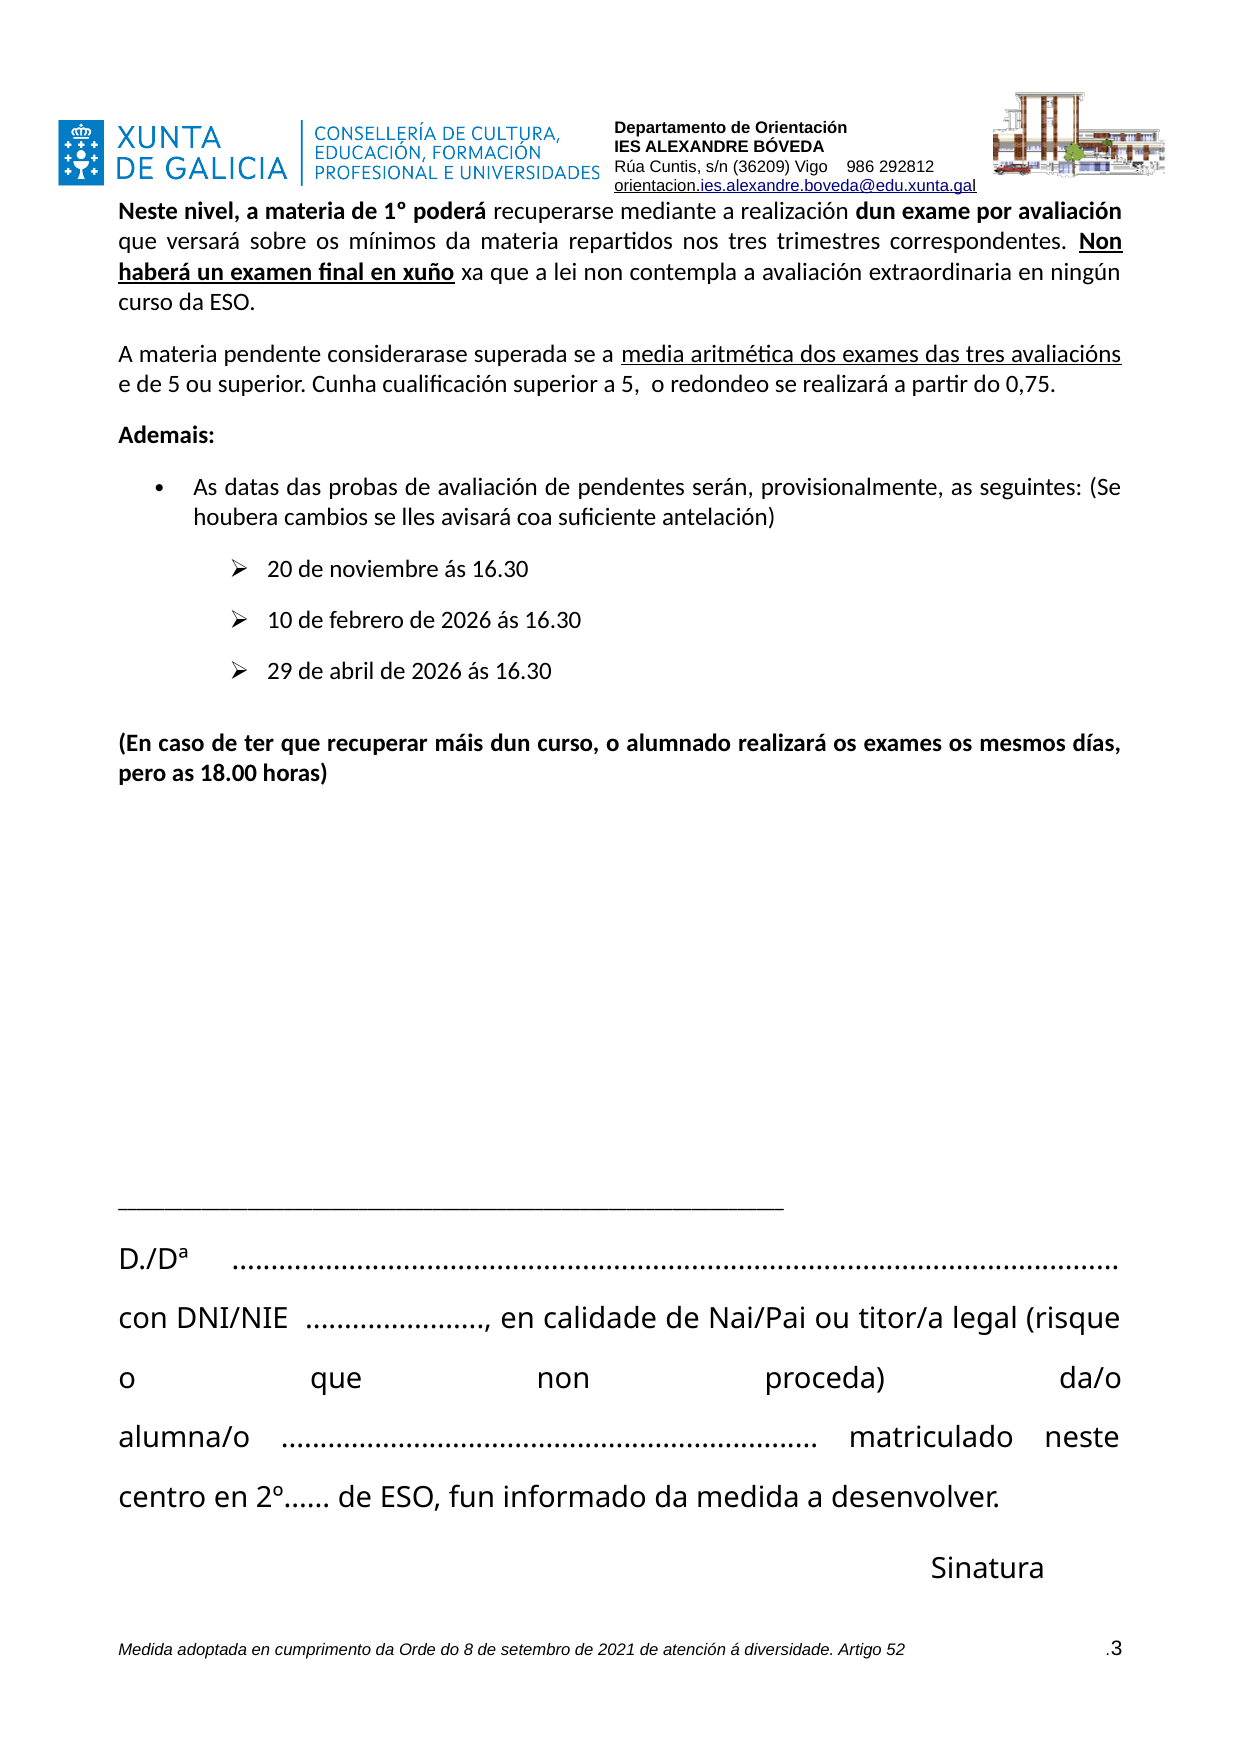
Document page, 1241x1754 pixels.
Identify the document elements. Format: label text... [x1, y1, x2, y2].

text Ademais: [118, 419, 1122, 450]
text ________________________________________________________________________ [118, 1185, 1122, 1213]
text Sinatura [118, 1547, 1122, 1587]
text D./Dª .................................................................................................................. con DNI/NIE ......................., en calidade de Nai/Pai ou titor/a legal (risque o que non proceda) da/o alumna/o ..................................................................... matriculado neste centro en 2º...... de ESO, fun informado da medida a desenvolver. [118, 1238, 1122, 1516]
list 29 de abril de 2026 ás 16.30 [229, 656, 1122, 686]
text Neste nivel, a materia de 1º poderá recuperarse mediante a realización dun exame por avaliación que versará sobre os mínimos da materia repartidos nos tres trimestres correspondentes. Non haberá un examen final en xuño xa que a lei non contempla a avaliación extraordinaria en ningún curso da ESO. [118, 195, 1122, 317]
list 20 de noviembre ás 16.30 [229, 553, 1122, 583]
text A materia pendente considerarase superada se a media aritmética dos exames das tres avaliacións e de 5 ou superior. Cunha cualificación superior a 5, o redondeo se realizará a partir do 0,75. [118, 338, 1122, 399]
list 10 de febrero de 2026 ás 16.30 [229, 604, 1122, 635]
list As datas das probas de avaliación de pendentes serán, provisionalmente, as seguintes: (Se houbera cambios se lles avisará coa suficiente antelación) [156, 471, 1122, 532]
text (En caso de ter que recuperar máis dun curso, o alumnado realizará os exames os mesmos días, pero as 18.00 horas) [118, 727, 1122, 788]
